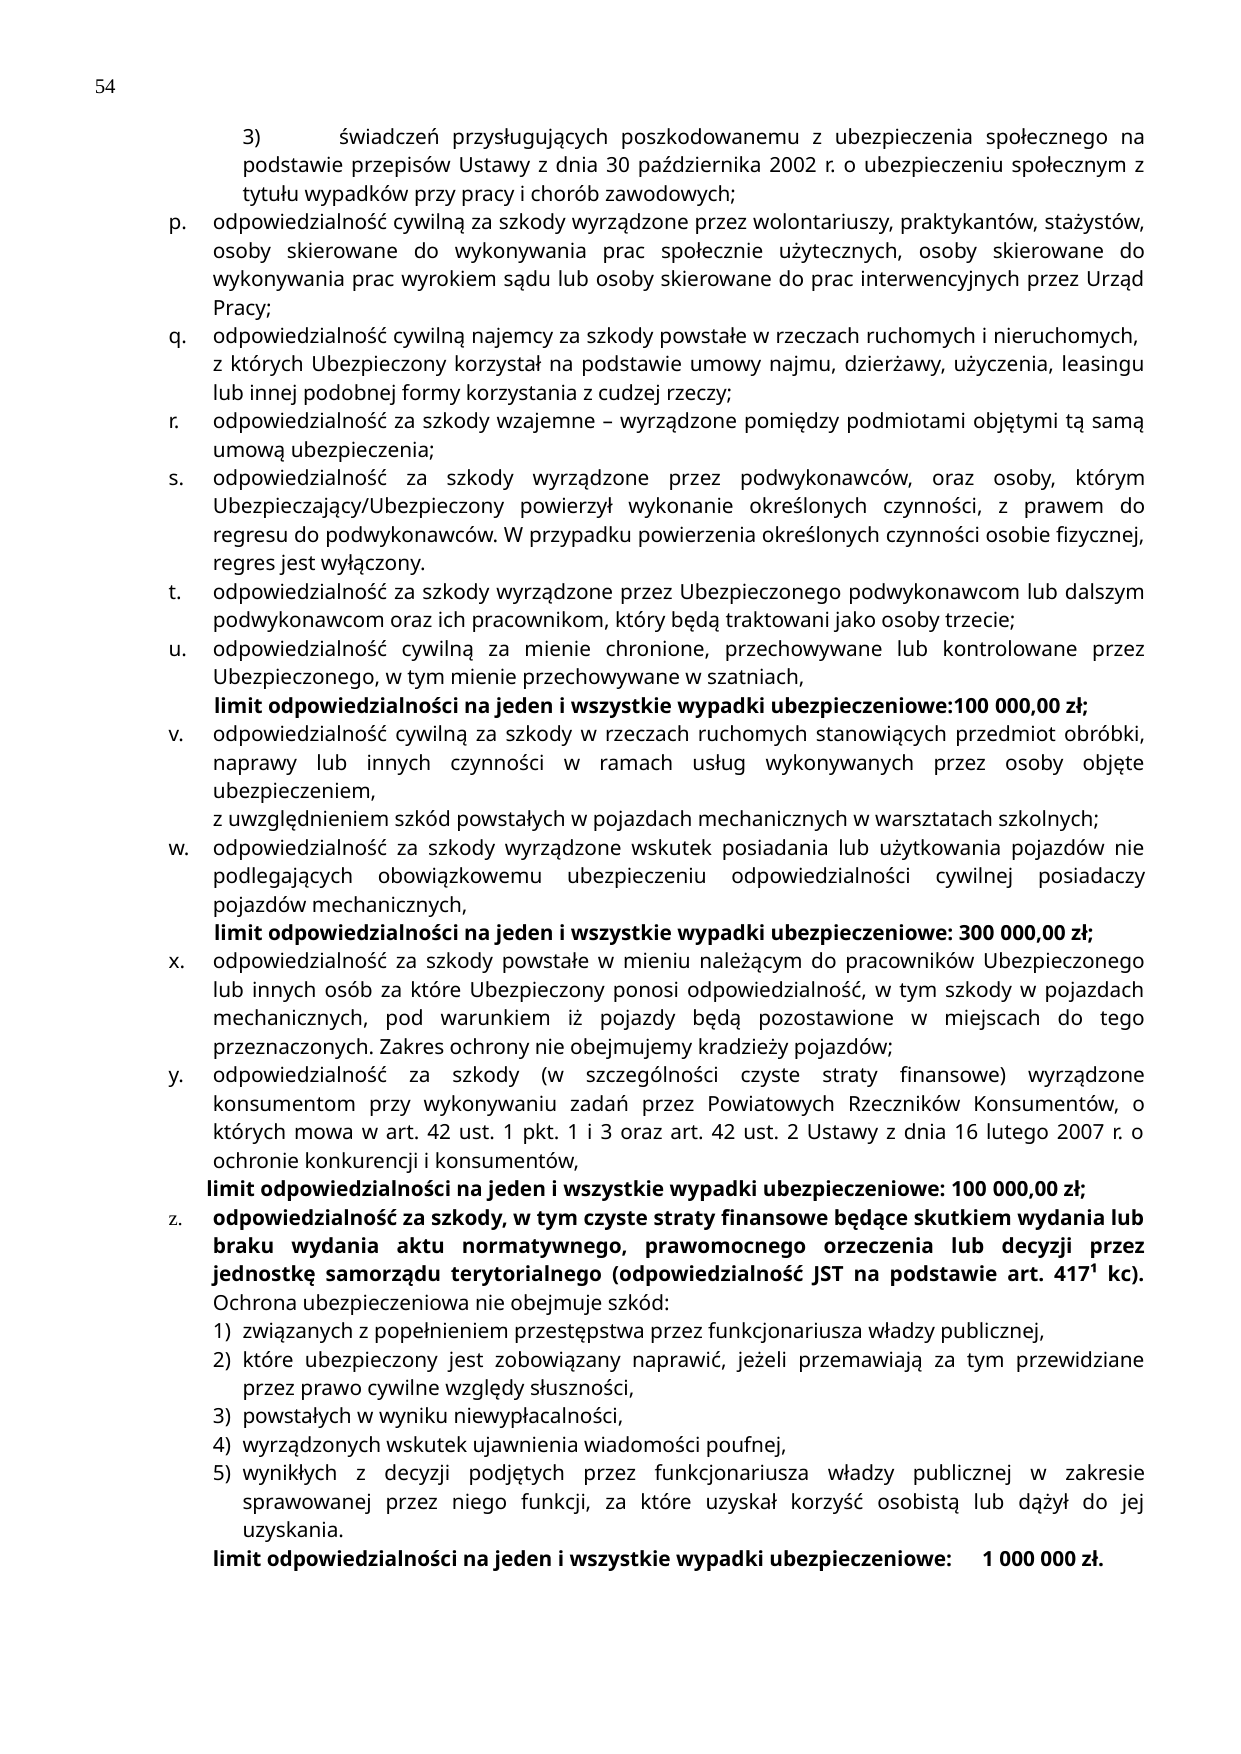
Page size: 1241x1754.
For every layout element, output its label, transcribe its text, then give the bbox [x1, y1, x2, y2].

list odpowiedzialność za szkody, w tym czyste straty finansowe będące skutkiem wydania lub braku wydania aktu normatywnego, prawomocnego orzeczenia lub decyzji przez jednostkę samorządu terytorialnego (odpowiedzialność JST na podstawie art. 417¹ kc). Ochrona ubezpieczeniowa nie obejmuje szkód: [168, 1203, 1146, 1316]
list świadczeń przysługujących poszkodowanemu z ubezpieczenia społecznego na podstawie przepisów Ustawy z dnia 30 października 2002 r. o ubezpieczeniu społecznym z tytułu wypadków przy pracy i chorób zawodowych; [242, 122, 1146, 207]
list wynikłych z decyzji podjętych przez funkcjonariusza władzy publicznej w zakresie sprawowanej przez niego funkcji, za które uzyskał korzyść osobistą lub dążył do jej uzyskania. [213, 1458, 1146, 1544]
list związanych z popełnieniem przestępstwa przez funkcjonariusza władzy publicznej, [213, 1316, 1146, 1345]
list odpowiedzialność cywilną za mienie chronione, przechowywane lub kontrolowane przez Ubezpieczonego, w tym mienie przechowywane w szatniach, [168, 634, 1146, 691]
list odpowiedzialność za szkody wyrządzone przez Ubezpieczonego podwykonawcom lub dalszym podwykonawcom oraz ich pracownikom, który będą traktowani jako osoby trzecie; [168, 577, 1146, 634]
list odpowiedzialność za szkody powstałe w mieniu należącym do pracowników Ubezpieczonego lub innych osób za które Ubezpieczony ponosi odpowiedzialność, w tym szkody w pojazdach mechanicznych, pod warunkiem iż pojazdy będą pozostawione w miejscach do tego przeznaczonych. Zakres ochrony nie obejmujemy kradzieży pojazdów; [168, 947, 1146, 1060]
list limit odpowiedzialności na jeden i wszystkie wypadki ubezpieczeniowe: 300 000,00 zł; [176, 918, 1146, 947]
list odpowiedzialność cywilną za szkody w rzeczach ruchomych stanowiących przedmiot obróbki, naprawy lub innych czynności w ramach usług wykonywanych przez osoby objęte ubezpieczeniem, z uwzględnieniem szkód powstałych w pojazdach mechanicznych w warsztatach szkolnych; [168, 719, 1146, 833]
list odpowiedzialność za szkody wzajemne – wyrządzone pomiędzy podmiotami objętymi tą samą umową ubezpieczenia; [168, 406, 1146, 463]
text limit odpowiedzialności na jeden i wszystkie wypadki ubezpieczeniowe: 100 000,00 zł; [168, 1174, 1146, 1203]
list limit odpowiedzialności na jeden i wszystkie wypadki ubezpieczeniowe:100 000,00 zł; [176, 691, 1146, 719]
list odpowiedzialność za szkody (w szczególności czyste straty finansowe) wyrządzone konsumentom przy wykonywaniu zadań przez Powiatowych Rzeczników Konsumentów, o których mowa w art. 42 ust. 1 pkt. 1 i 3 oraz art. 42 ust. 2 Ustawy z dnia 16 lutego 2007 r. o ochronie konkurencji i konsumentów, [168, 1060, 1146, 1174]
list odpowiedzialność cywilną za szkody wyrządzone przez wolontariuszy, praktykantów, stażystów, osoby skierowane do wykonywania prac społecznie użytecznych, osoby skierowane do wykonywania prac wyrokiem sądu lub osoby skierowane do prac interwencyjnych przez Urząd Pracy; [168, 207, 1146, 321]
list wyrządzonych wskutek ujawnienia wiadomości poufnej, [213, 1430, 1146, 1458]
list odpowiedzialność cywilną najemcy za szkody powstałe w rzeczach ruchomych i nieruchomych, z których Ubezpieczony korzystał na podstawie umowy najmu, dzierżawy, użyczenia, leasingu lub innej podobnej formy korzystania z cudzej rzeczy; [168, 321, 1146, 406]
list odpowiedzialność za szkody wyrządzone przez podwykonawców, oraz osoby, którym Ubezpieczający/Ubezpieczony powierzył wykonanie określonych czynności, z prawem do regresu do podwykonawców. W przypadku powierzenia określonych czynności osobie fizycznej, regres jest wyłączony. [168, 463, 1146, 577]
list powstałych w wyniku niewypłacalności, [213, 1402, 1146, 1430]
list które ubezpieczony jest zobowiązany naprawić, jeżeli przemawiają za tym przewidziane przez prawo cywilne względy słuszności, [213, 1345, 1146, 1402]
list odpowiedzialność za szkody wyrządzone wskutek posiadania lub użytkowania pojazdów nie podlegających obowiązkowemu ubezpieczeniu odpowiedzialności cywilnej posiadaczy pojazdów mechanicznych, [168, 833, 1146, 918]
text limit odpowiedzialności na jeden i wszystkie wypadki ubezpieczeniowe: 1 000 000 zł. [169, 1544, 1146, 1572]
